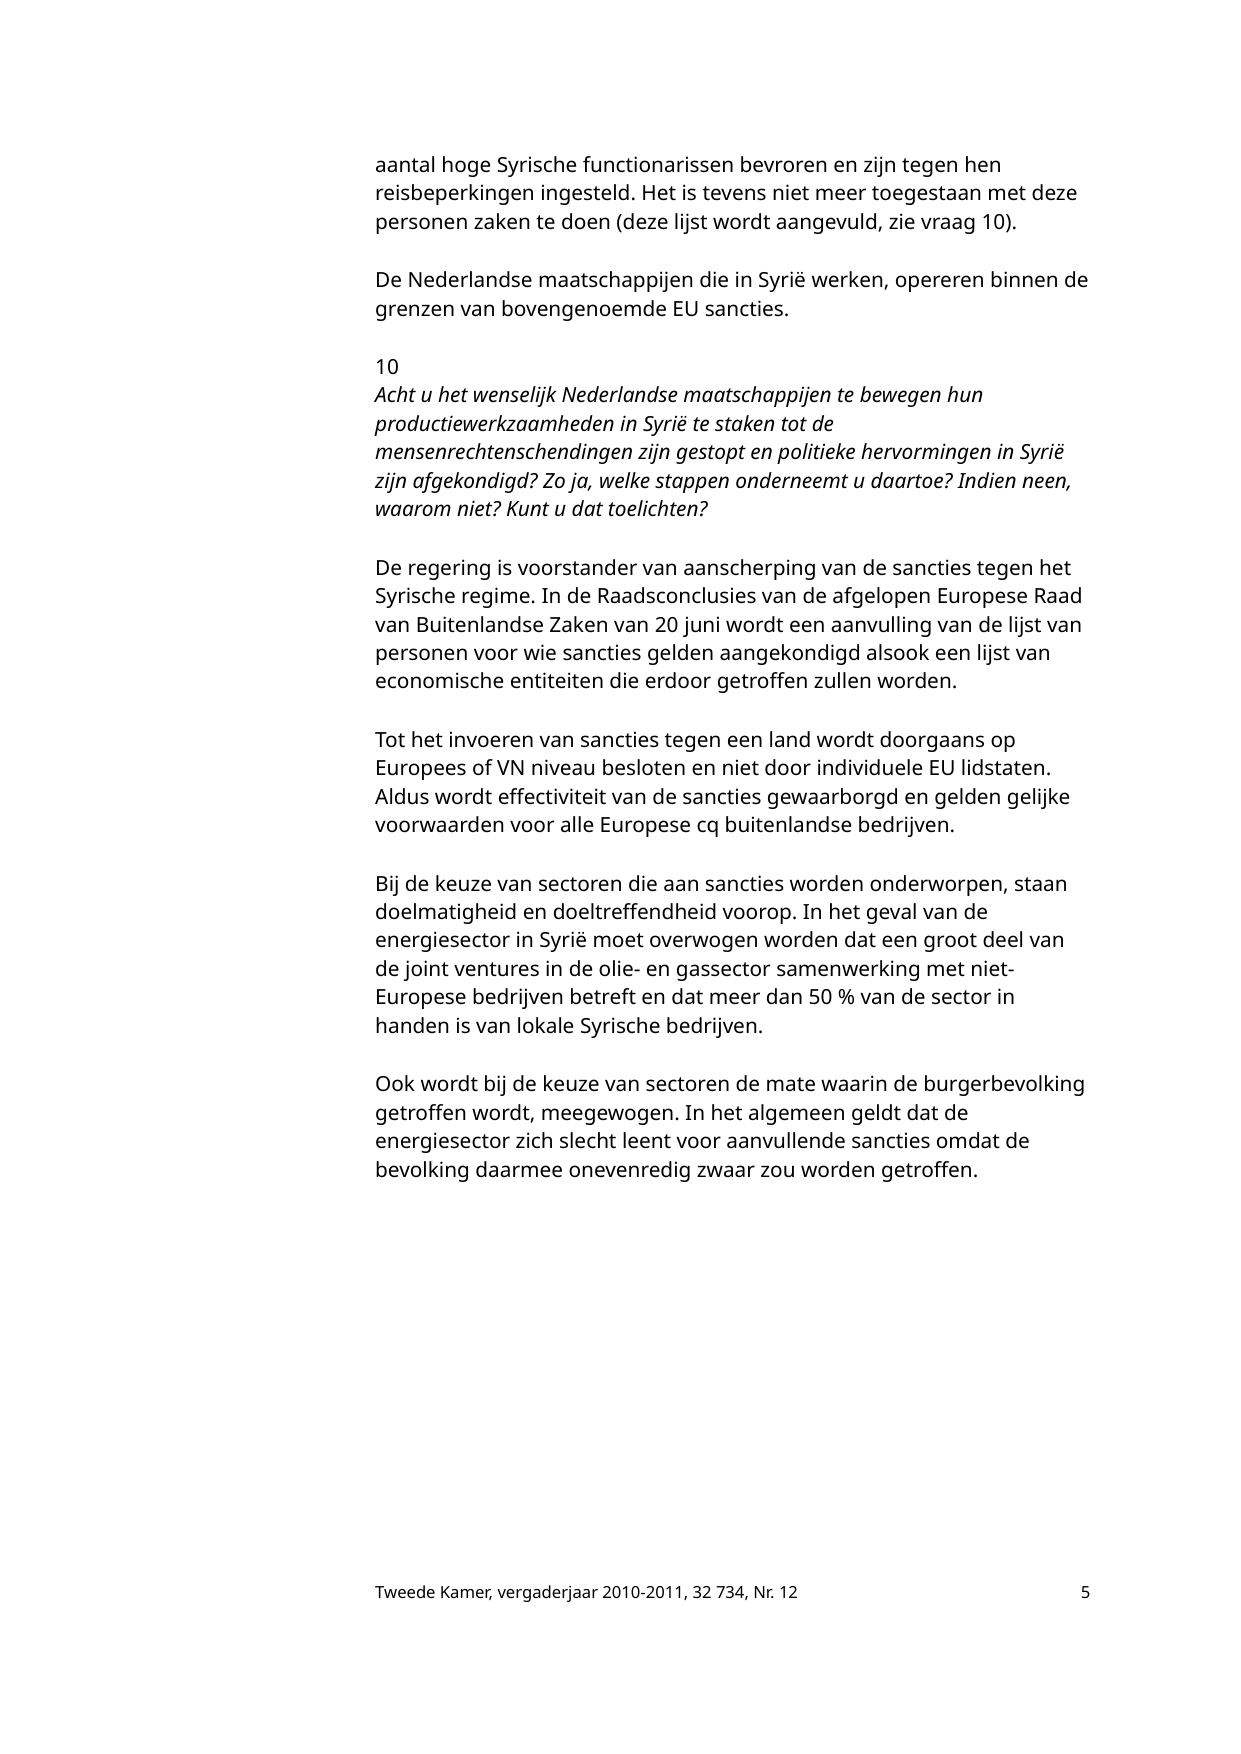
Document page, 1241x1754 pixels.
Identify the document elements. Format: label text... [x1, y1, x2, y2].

text De regering is voorstander van aanscherping van de sancties tegen het Syrische regime. In de Raadsconclusies van de afgelopen Europese Raad van Buitenlandse Zaken van 20 juni wordt een aanvulling van de lijst van personen voor wie sancties gelden aangekondigd alsook een lijst van economische entiteiten die erdoor getroffen zullen worden. [375, 695, 1090, 837]
text Ook wordt bij de keuze van sectoren de mate waarin de burgerbevolking getroffen wordt, meegewogen. In het algemeen geldt dat de energiesector zich slecht leent voor aanvullende sancties omdat de bevolking daarmee onevenredig zwaar zou worden getroffen. [375, 1212, 1090, 1325]
text De Nederlandse maatschappijen die in Syrië werken, opereren binnen de grenzen van bovengenoemde EU sancties. [375, 407, 1090, 464]
text De EU sancties betreffen een verbod op de verkoop, export en import van goederen die ingezet kunnen worden voor interne repressie. De middelen waarom het gaat, staan uitputtend opgesomd in Annex I van Verordening 442/2011 van 9 mei jl. Hier staan geen brandstoffen of olieproducten op vermeld. Daarnaast zijn de tegoeden van 23 personen, onder welke president Assad, een aantal van zijn familieleden en een aantal hoge Syrische functionarissen bevroren en zijn tegen hen reisbeperkingen ingesteld. Het is tevens niet meer toegestaan met deze personen zaken te doen (deze lijst wordt aangevuld, zie vraag 10). [375, 150, 1090, 377]
text Tot het invoeren van sancties tegen een land wordt doorgaans op Europees of VN niveau besloten en niet door individuele EU lidstaten. Aldus wordt effectiviteit van de sancties gewaarborgd en gelden gelijke voorwaarden voor alle Europese cq buitenlandse bedrijven. [375, 867, 1090, 981]
text Acht u het wenselijk Nederlandse maatschappijen te bewegen hun productiewerkzaamheden in Syrië te staken tot de mensenrechtenschendingen zijn gestopt en politieke hervormingen in Syrië zijn afgekondigd? Zo ja, welke stappen onderneemt u daartoe? Indien neen, waarom niet? Kunt u dat toelichten? [375, 523, 1090, 665]
text Bij de keuze van sectoren die aan sancties worden onderworpen, staan doelmatigheid en doeltreffendheid voorop. In het geval van de energiesector in Syrië moet overwogen worden dat een groot deel van de joint ventures in de olie- en gassector samenwerking met niet-Europese bedrijven betreft en dat meer dan 50 % van de sector in handen is van lokale Syrische bedrijven. [375, 1011, 1090, 1182]
text 10 [375, 494, 1090, 523]
